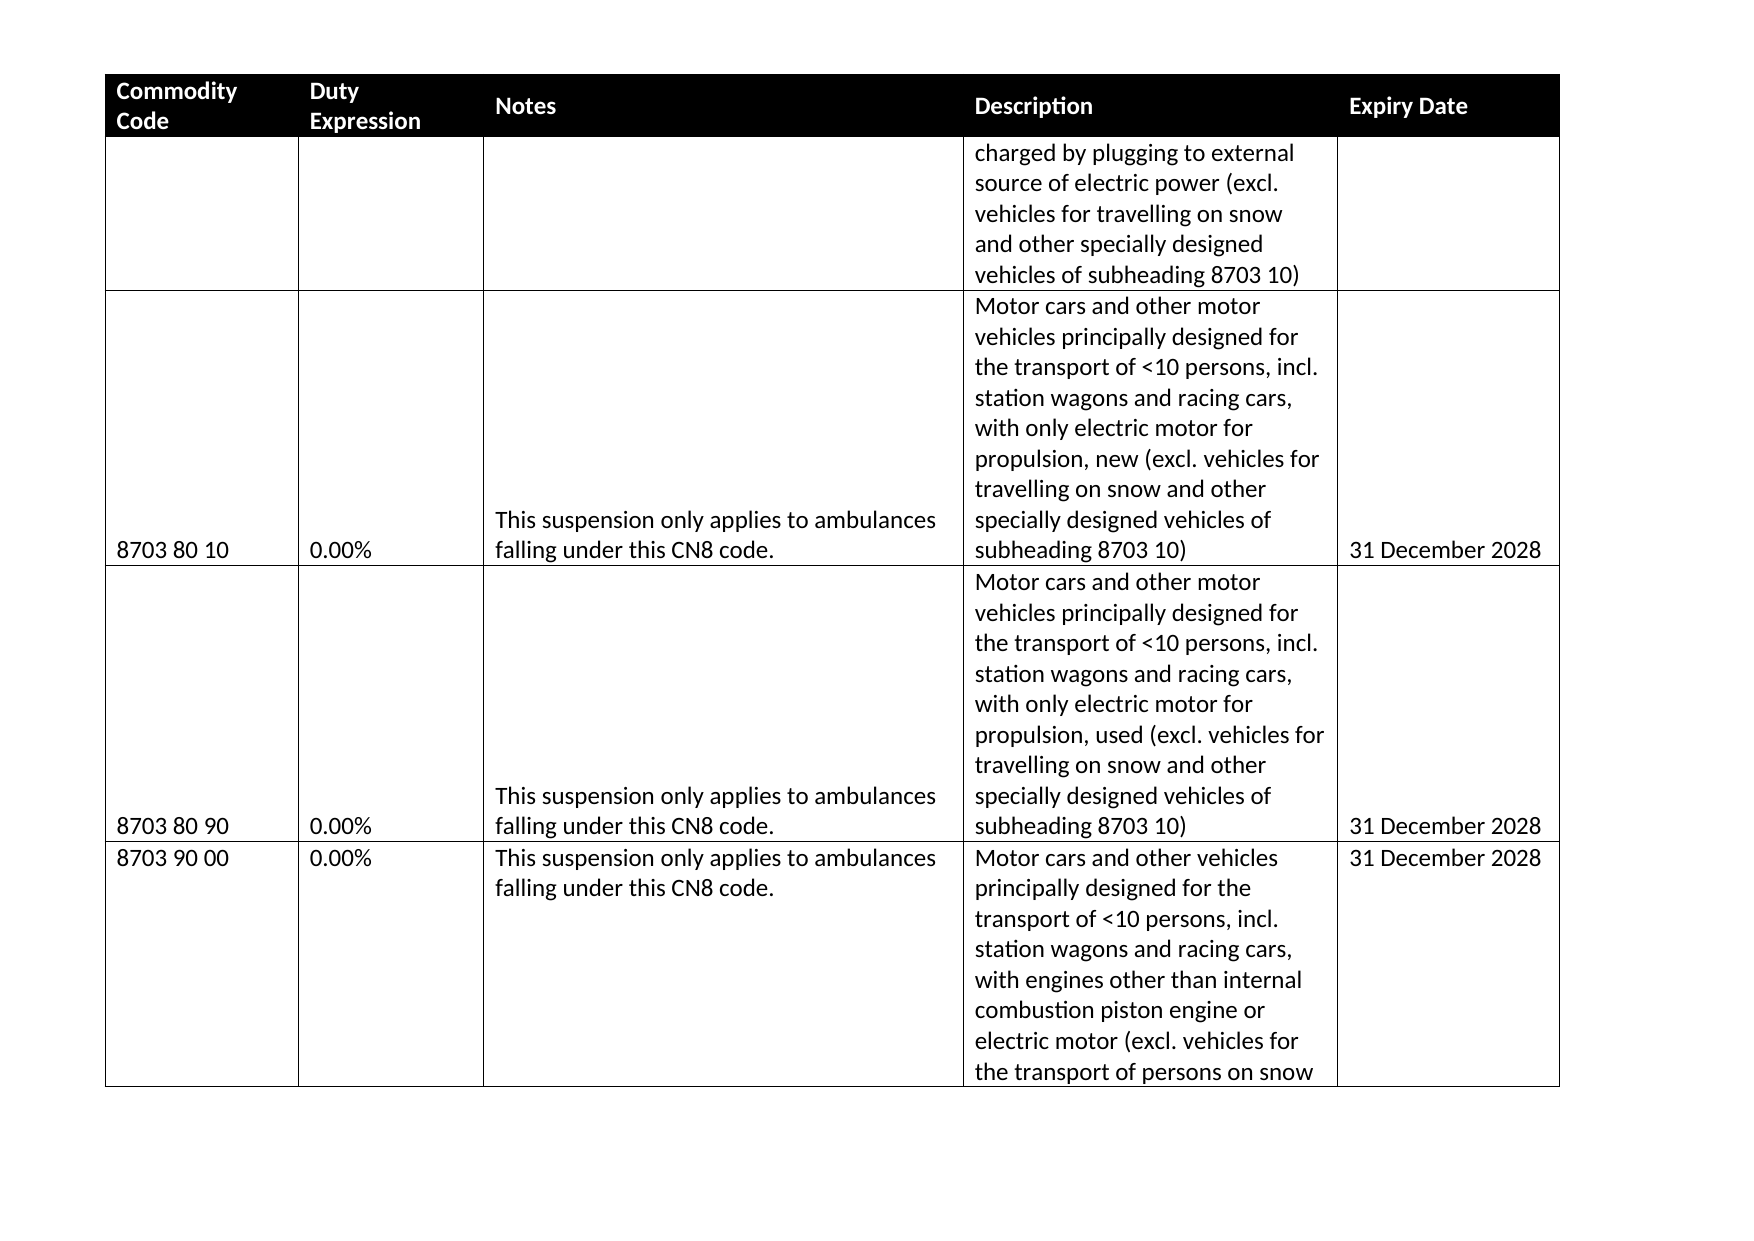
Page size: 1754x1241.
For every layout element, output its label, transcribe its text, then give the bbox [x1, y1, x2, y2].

table_cell 0.00% [299, 566, 483, 841]
table_cell 0.00% [299, 842, 483, 1086]
table_cell [484, 137, 963, 289]
table_cell 8703 80 90 [106, 566, 298, 841]
table_header Commodity Code [106, 75, 298, 136]
table_cell This suspension only applies to ambulances falling under this CN8 code. [484, 842, 963, 1086]
table_header Description [964, 75, 1337, 136]
table_cell [299, 137, 483, 289]
table_cell 31 December 2028 [1338, 842, 1559, 1086]
table_cell 31 December 2028 [1338, 566, 1559, 841]
table_cell Motor cars and other vehicles principally designed for the transport of <10 persons, incl. station wagons and racing cars, with engines other than internal combustion piston engine or electric motor (excl. vehicles for the transport of persons on snow [964, 842, 1337, 1086]
table_header Notes [484, 75, 963, 136]
table_cell Motor cars and other motor vehicles principally designed for the transport of <10 persons, incl. station wagons and racing cars, with only electric motor for propulsion, used (excl. vehicles for travelling on snow and other specially designed vehicles of subheading 8703 10) [964, 566, 1337, 841]
table_cell This suspension only applies to ambulances falling under this CN8 code. [484, 291, 963, 565]
table_cell [106, 137, 298, 289]
table_cell [1338, 137, 1559, 289]
table_header Duty Expression [299, 75, 483, 136]
table_cell 31 December 2028 [1338, 291, 1559, 565]
table_cell 0.00% [299, 291, 483, 565]
table_cell 8703 90 00 [106, 842, 298, 1086]
table_header Expiry Date [1338, 75, 1559, 136]
table_cell charged by plugging to external source of electric power (excl. vehicles for travelling on snow and other specially designed vehicles of subheading 8703 10) [964, 137, 1337, 289]
table_cell This suspension only applies to ambulances falling under this CN8 code. [484, 566, 963, 841]
table_cell 8703 80 10 [106, 291, 298, 565]
table_cell Motor cars and other motor vehicles principally designed for the transport of <10 persons, incl. station wagons and racing cars, with only electric motor for propulsion, new (excl. vehicles for travelling on snow and other specially designed vehicles of subheading 8703 10) [964, 291, 1337, 565]
